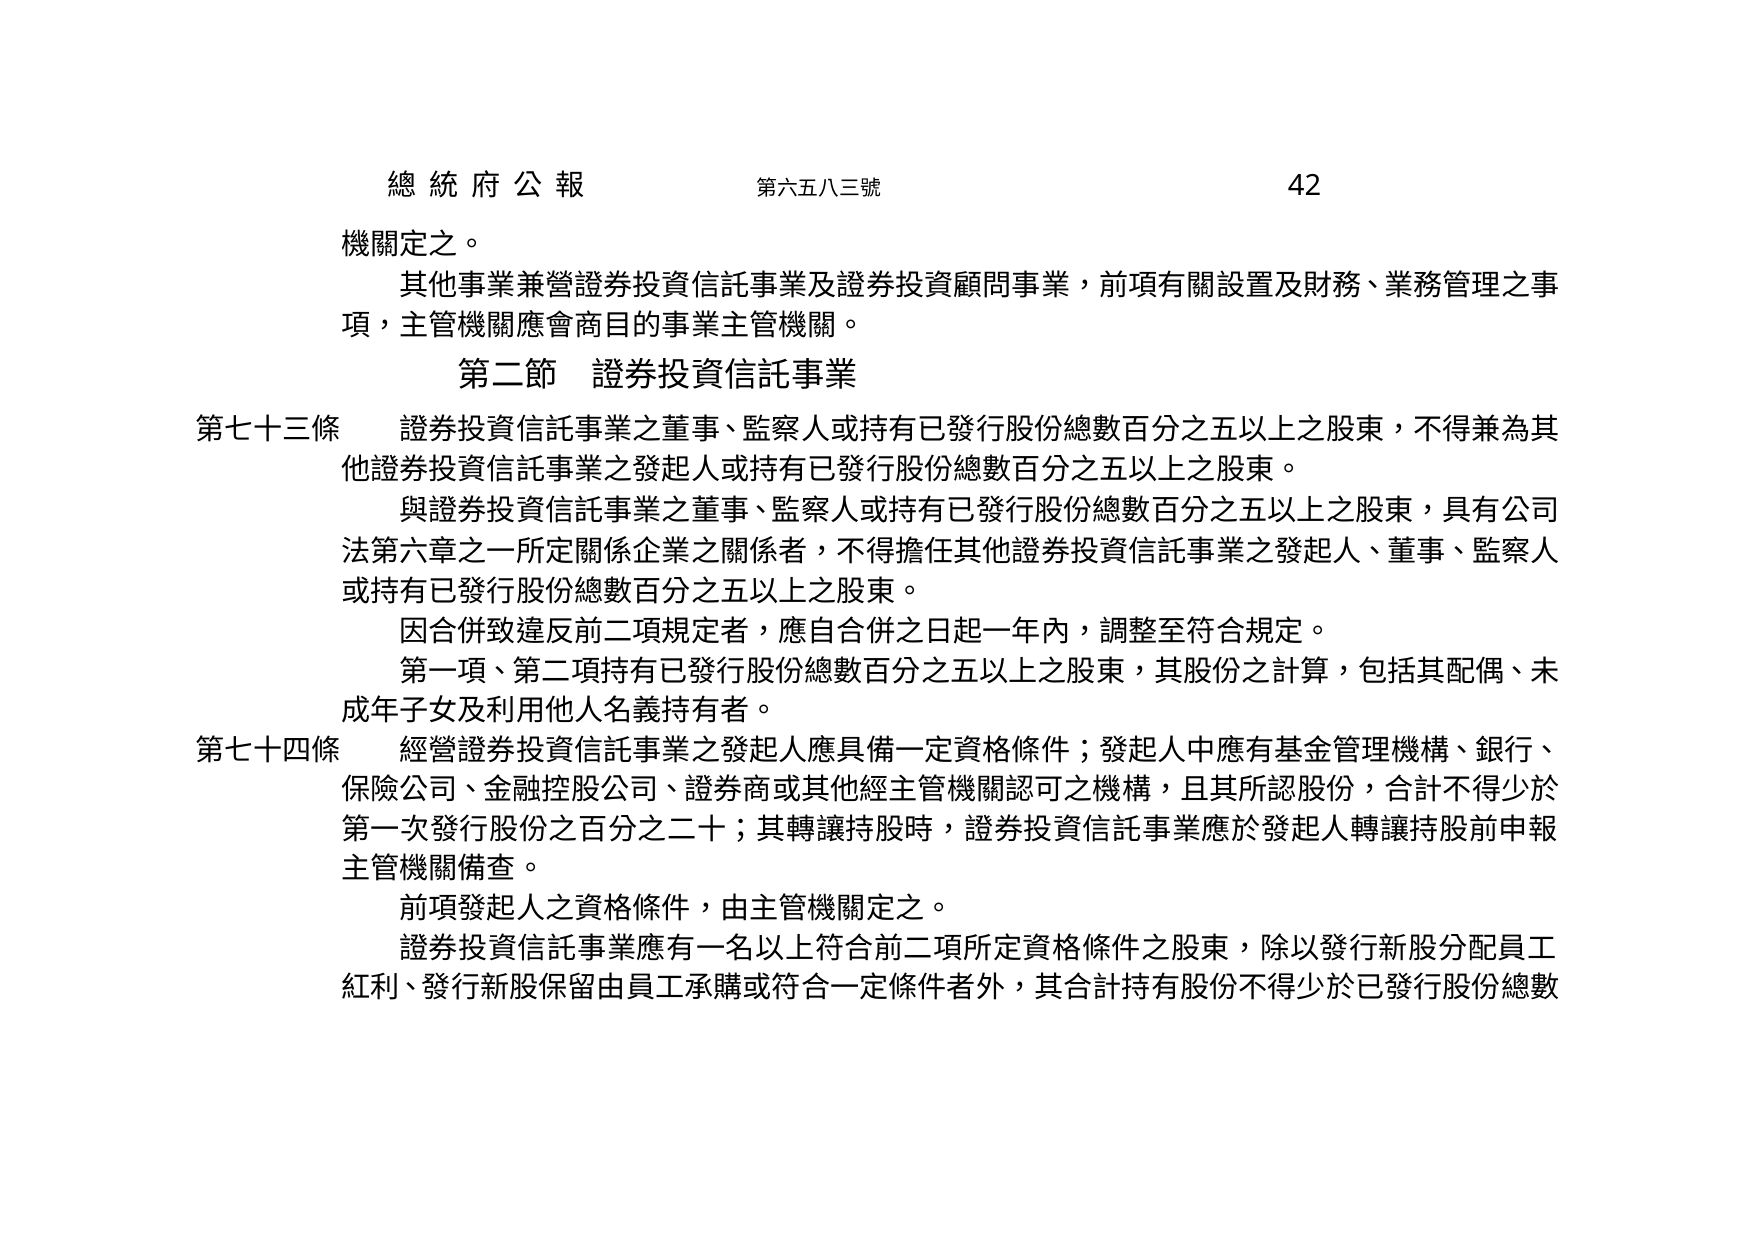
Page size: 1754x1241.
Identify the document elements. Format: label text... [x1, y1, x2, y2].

text 第七十三條 證券投資信託事業之董事、監察人或持有已發行股份總數百分之五以上之股東，不得兼為其他證券投資信託事業之發起人或持有已發行股份總數百分之五以上之股東。 [195, 407, 1559, 488]
text 其他事業兼營證券投資信託事業及證券投資顧問事業，前項有關設置及財務、業務管理之事項，主管機關應會商目的事業主管機關。 [341, 262, 1559, 344]
text 證券投資信託事業應有一名以上符合前二項所定資格條件之股東，除以發行新股分配員工紅利、發行新股保留由員工承購或符合一定條件者外，其合計持有股份不得少於已發行股份總數 [341, 926, 1559, 1006]
text 第一項、第二項持有已發行股份總數百分之五以上之股東，其股份之計算，包括其配偶、未成年子女及利用他人名義持有者。 [341, 649, 1559, 728]
text 前項發起人之資格條件，由主管機關定之。 [341, 887, 1559, 926]
text 第二節 證券投資信託事業 [457, 356, 1559, 394]
text 因合併致違反前二項規定者，應自合併之日起一年內，調整至符合規定。 [341, 610, 1559, 649]
text 機關定之。 [195, 221, 1559, 262]
text 第七十四條 經營證券投資信託事業之發起人應具備一定資格條件；發起人中應有基金管理機構、銀行、保險公司、金融控股公司、證券商或其他經主管機關認可之機構，且其所認股份，合計不得少於第一次發行股份之百分之二十；其轉讓持股時，證券投資信託事業應於發起人轉讓持股前申報主管機關備查。 [195, 728, 1559, 887]
text 與證券投資信託事業之董事、監察人或持有已發行股份總數百分之五以上之股東，具有公司法第六章之一所定關係企業之關係者，不得擔任其他證券投資信託事業之發起人、董事、監察人或持有已發行股份總數百分之五以上之股東。 [341, 488, 1559, 610]
